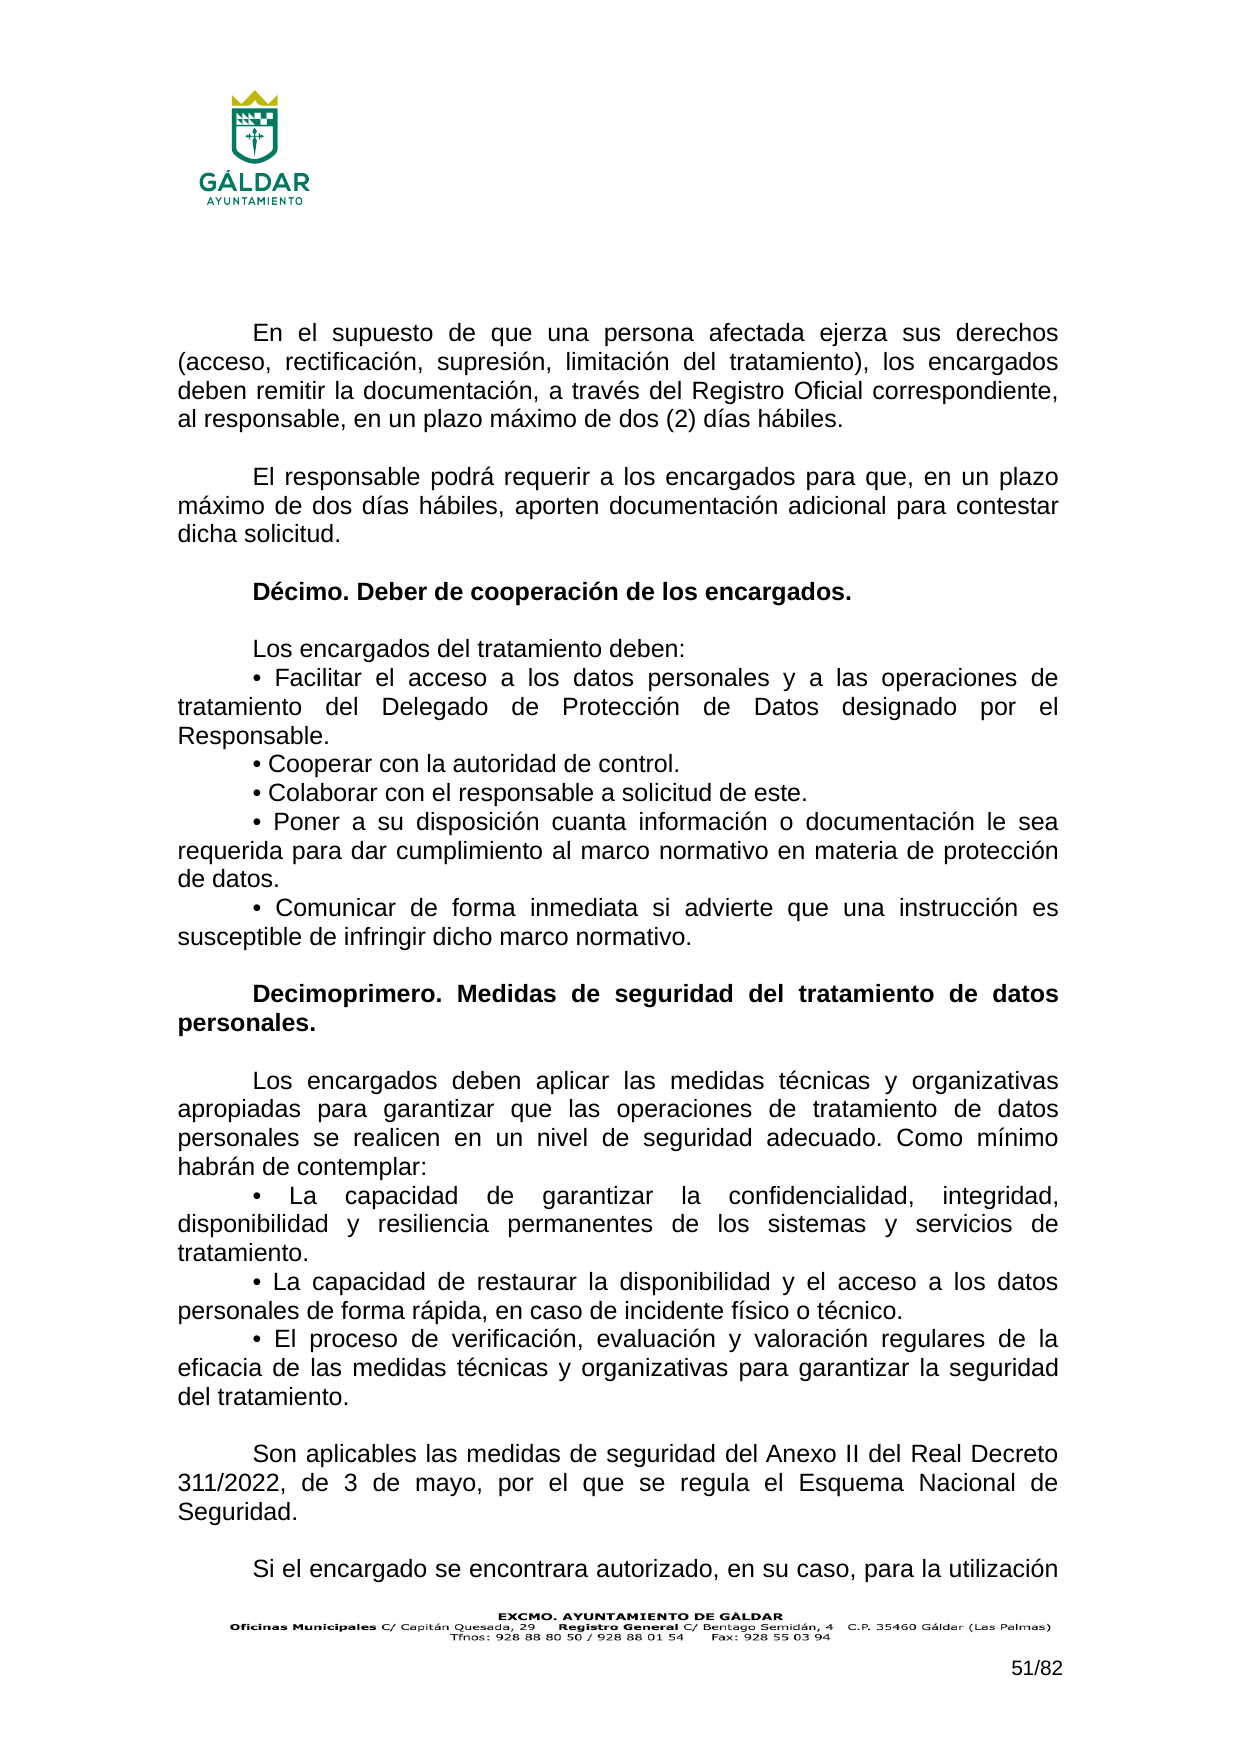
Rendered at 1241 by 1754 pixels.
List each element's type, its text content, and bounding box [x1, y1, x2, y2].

text • Comunicar de forma inmediata si advierte que una instrucción es susceptible de infringir dicho marco normativo. [177, 893, 1060, 951]
text En el supuesto de que una persona afectada ejerza sus derechos (acceso, rectificación, supresión, limitación del tratamiento), los encargados deben remitir la documentación, a través del Registro Oficial correspondiente, al responsable, en un plazo máximo de dos (2) días hábiles. [177, 318, 1060, 433]
text • Colaborar con el responsable a solicitud de este. [177, 778, 1060, 807]
picture [233, 1612, 1059, 1641]
text Si el encargado se encontrara autorizado, en su caso, para la utilización [177, 1554, 1060, 1583]
text • El proceso de verificación, evaluación y valoración regulares de la eficacia de las medidas técnicas y organizativas para garantizar la seguridad del tratamiento. [177, 1324, 1060, 1411]
text Son aplicables las medidas de seguridad del Anexo II del Real Decreto 311/2022, de 3 de mayo, por el que se regula el Esquema Nacional de Seguridad. [177, 1439, 1060, 1526]
picture [182, 73, 327, 222]
text • La capacidad de garantizar la confidencialidad, integridad, disponibilidad y resiliencia permanentes de los sistemas y servicios de tratamiento. [177, 1181, 1060, 1267]
text • Poner a su disposición cuanta información o documentación le sea requerida para dar cumplimiento al marco normativo en materia de protección de datos. [177, 807, 1060, 893]
text Los encargados del tratamiento deben: [177, 634, 1060, 663]
text • Facilitar el acceso a los datos personales y a las operaciones de tratamiento del Delegado de Protección de Datos designado por el Responsable. [177, 663, 1060, 749]
text Decimoprimero. Medidas de seguridad del tratamiento de datos personales. [177, 979, 1060, 1037]
text Los encargados deben aplicar las medidas técnicas y organizativas apropiadas para garantizar que las operaciones de tratamiento de datos personales se realicen en un nivel de seguridad adecuado. Como mínimo habrán de contemplar: [177, 1066, 1060, 1181]
text Décimo. Deber de cooperación de los encargados. [177, 577, 1060, 606]
text • La capacidad de restaurar la disponibilidad y el acceso a los datos personales de forma rápida, en caso de incidente físico o técnico. [177, 1267, 1060, 1324]
text El responsable podrá requerir a los encargados para que, en un plazo máximo de dos días hábiles, aporten documentación adicional para contestar dicha solicitud. [177, 462, 1060, 548]
text • Cooperar con la autoridad de control. [177, 749, 1060, 778]
